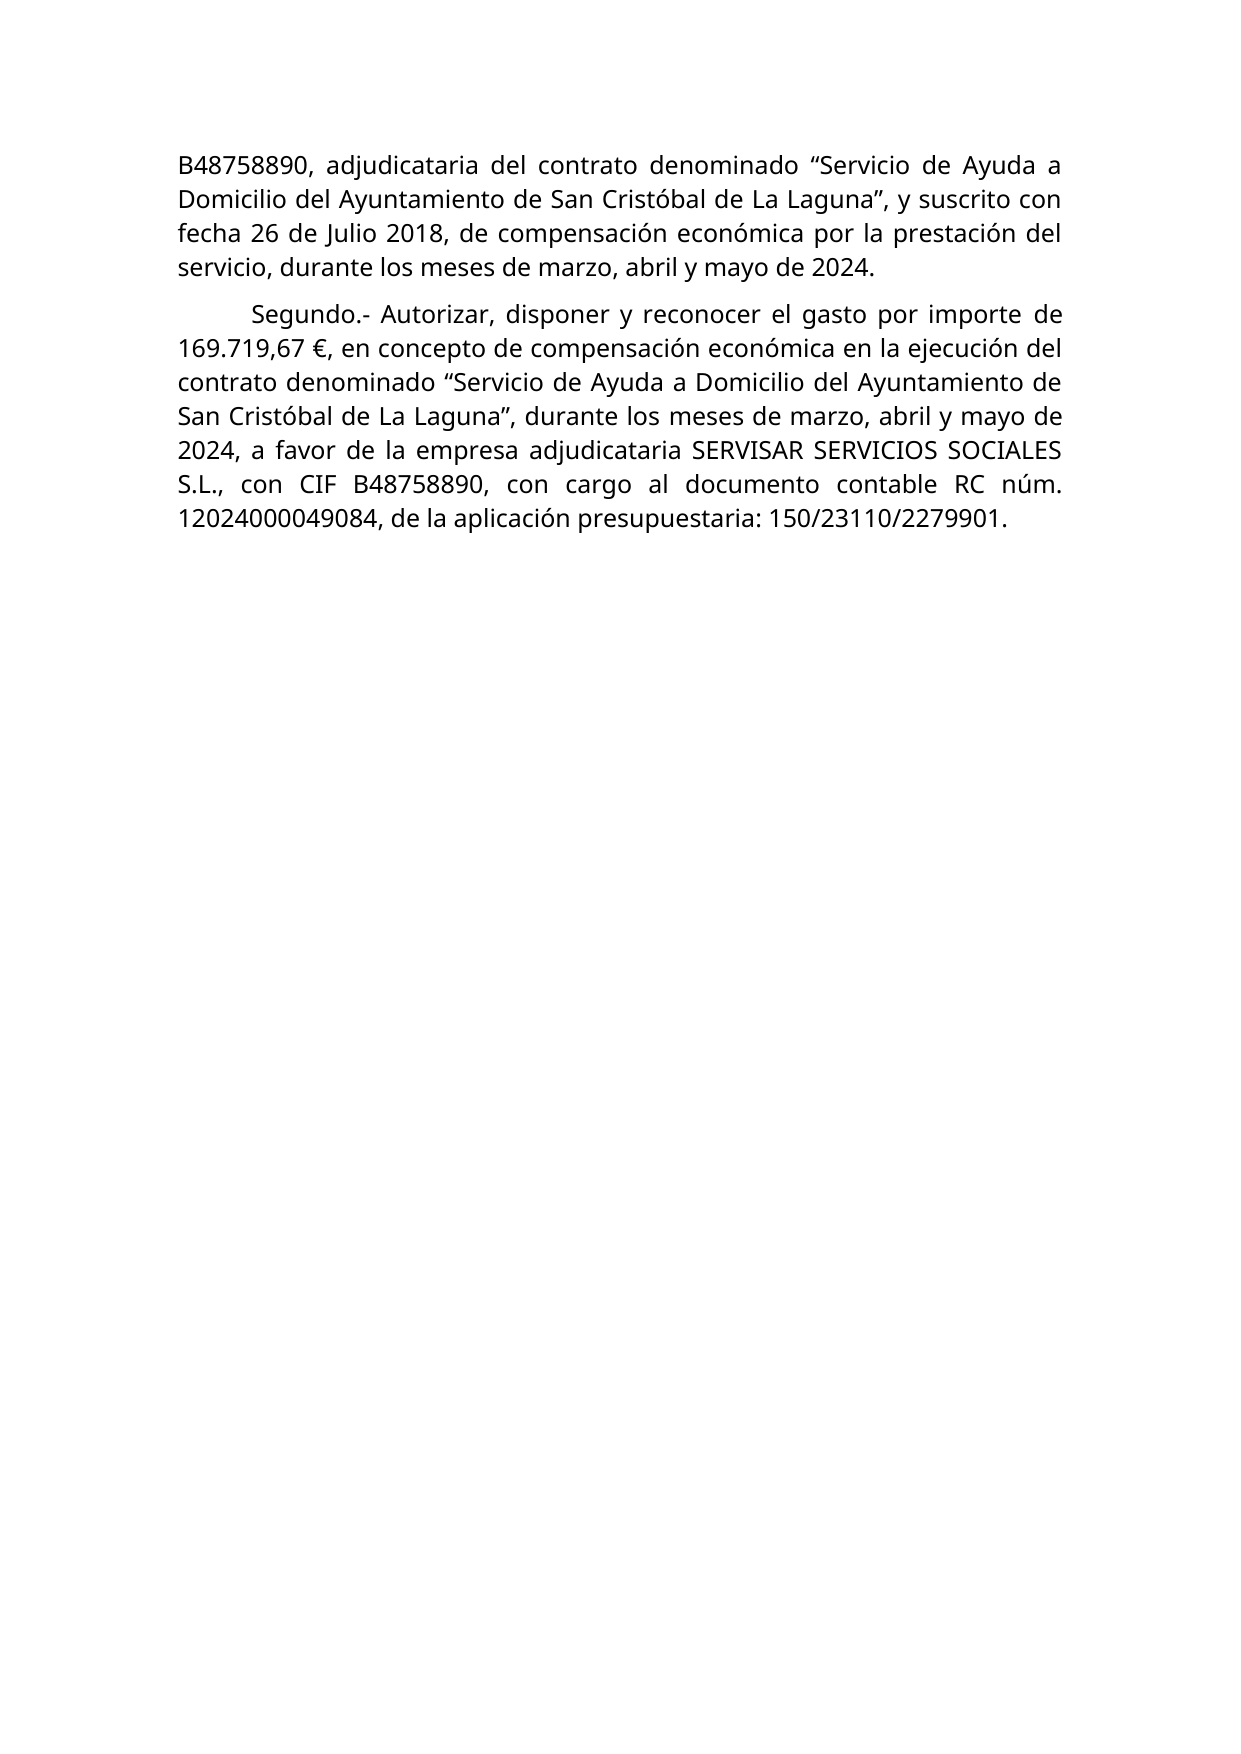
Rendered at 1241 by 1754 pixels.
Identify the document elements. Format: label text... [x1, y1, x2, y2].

text B48758890, adjudicataria del contrato denominado “Servicio de Ayuda a Domicilio del Ayuntamiento de San Cristóbal de La Laguna”, y suscrito con fecha 26 de Julio 2018, de compensación económica por la prestación del servicio, durante los meses de marzo, abril y mayo de 2024. [177, 148, 1063, 284]
text Segundo.- Autorizar, disponer y reconocer el gasto por importe de 169.719,67 €, en concepto de compensación económica en la ejecución del contrato denominado “Servicio de Ayuda a Domicilio del Ayuntamiento de San Cristóbal de La Laguna”, durante los meses de marzo, abril y mayo de 2024, a favor de la empresa adjudicataria SERVISAR SERVICIOS SOCIALES S.L., con CIF B48758890, con cargo al documento contable RC núm. 12024000049084, de la aplicación presupuestaria: 150/23110/2279901. [177, 296, 1063, 535]
